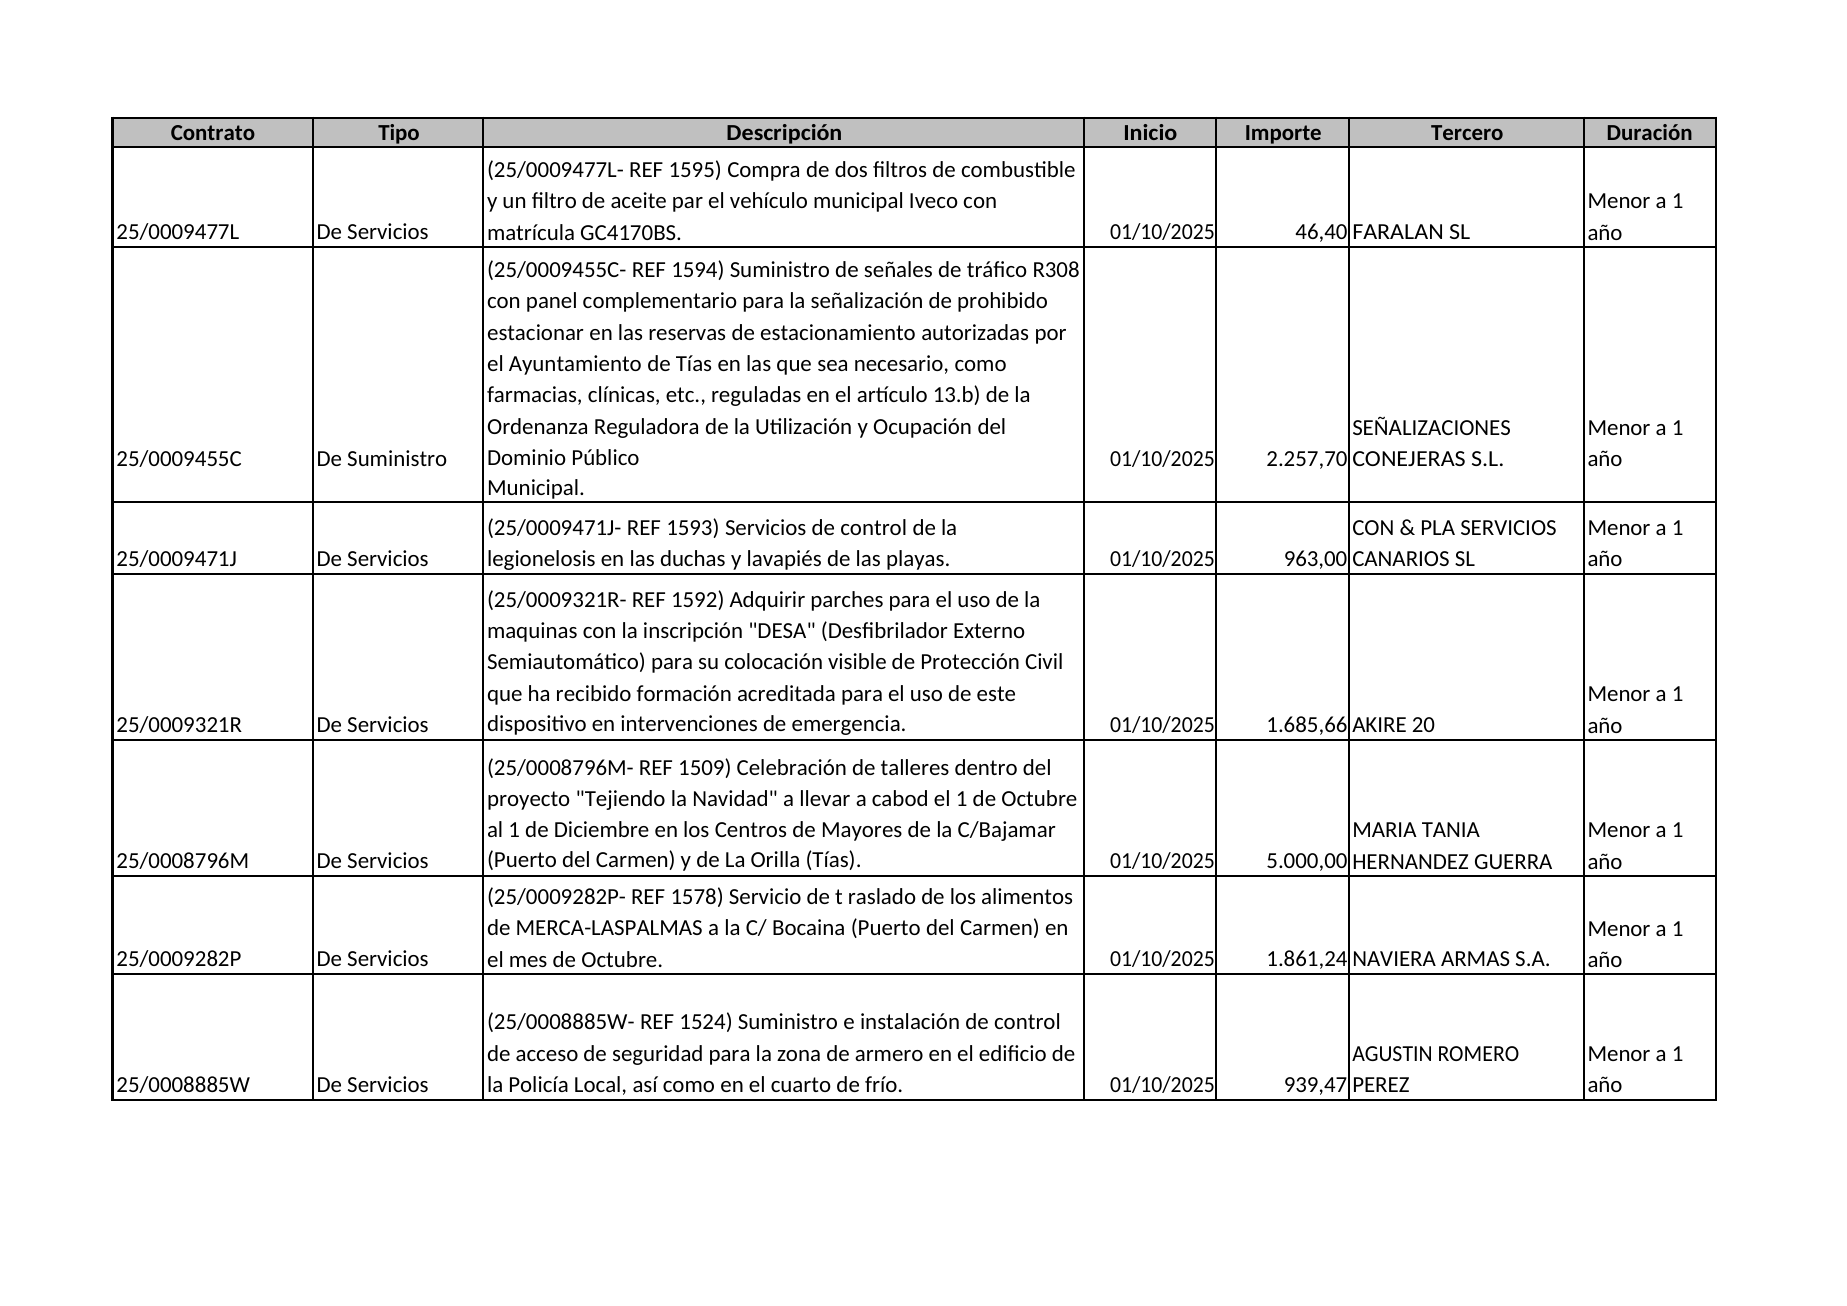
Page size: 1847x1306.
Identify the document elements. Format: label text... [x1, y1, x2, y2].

table_cell 5.000,00 [1217, 741, 1348, 875]
table_cell (25/0009321R- REF 1592) Adquirir parches para el uso de la maquinas con la inscripción "DESA" (Desfibrilador Externo Semiautomático) para su colocación visible de Protección Civil que ha recibido formación acreditada para el uso de este dispositivo en intervenciones de emergencia. [484, 575, 1083, 739]
table_cell Menor a 1 año [1585, 741, 1715, 875]
table_cell CON & PLA SERVICIOS CANARIOS SL [1350, 503, 1583, 572]
table_header Inicio [1085, 119, 1215, 146]
table_cell De Suministro [314, 248, 482, 501]
table_cell (25/0008885W- REF 1524) Suministro e instalación de control de acceso de seguridad para la zona de armero en el edificio de la Policía Local, así como en el cuarto de frío. [484, 975, 1083, 1099]
table_cell AGUSTIN ROMERO PEREZ [1350, 975, 1583, 1099]
table_cell 01/10/2025 [1085, 248, 1215, 501]
table_cell 25/0009455C [114, 248, 312, 501]
table_cell FARALAN SL [1350, 148, 1583, 246]
table_cell 1.685,66 [1217, 575, 1348, 739]
table_cell 25/0009282P [114, 877, 312, 973]
table_cell 01/10/2025 [1085, 503, 1215, 572]
table_cell SEÑALIZACIONES CONEJERAS S.L. [1350, 248, 1583, 501]
table_cell MARIA TANIA HERNANDEZ GUERRA [1350, 741, 1583, 875]
table_cell De Servicios [314, 503, 482, 572]
table_cell De Servicios [314, 148, 482, 246]
table_cell (25/0009455C- REF 1594) Suministro de señales de tráfico R308 con panel complementario para la señalización de prohibido estacionar en las reservas de estacionamiento autorizadas por el Ayuntamiento de Tías en las que sea necesario, como farmacias, clínicas, etc., reguladas en el artículo 13.b) de la Ordenanza Reguladora de la Utilización y Ocupación del Dominio Público Municipal. [484, 248, 1083, 501]
table_cell 25/0008885W [114, 975, 312, 1099]
table_cell 963,00 [1217, 503, 1348, 572]
table_cell De Servicios [314, 975, 482, 1099]
table_cell 01/10/2025 [1085, 877, 1215, 973]
table_cell Menor a 1 año [1585, 248, 1715, 501]
table_header Importe [1217, 119, 1348, 146]
table_cell 25/0009321R [114, 575, 312, 739]
table_header Duración [1585, 119, 1715, 146]
table_cell NAVIERA ARMAS S.A. [1350, 877, 1583, 973]
table_cell 01/10/2025 [1085, 575, 1215, 739]
table_header Tercero [1350, 119, 1583, 146]
table_cell (25/0009477L- REF 1595) Compra de dos filtros de combustible y un filtro de aceite par el vehículo municipal Iveco con matrícula GC4170BS. [484, 148, 1083, 246]
table_cell Menor a 1 año [1585, 975, 1715, 1099]
table_cell Menor a 1 año [1585, 575, 1715, 739]
table_cell 25/0009471J [114, 503, 312, 572]
table_header Descripción [484, 119, 1083, 146]
table_cell De Servicios [314, 741, 482, 875]
table_cell (25/0009471J- REF 1593) Servicios de control de la legionelosis en las duchas y lavapiés de las playas. [484, 503, 1083, 572]
table_cell 01/10/2025 [1085, 741, 1215, 875]
table_header Tipo [314, 119, 482, 146]
table_cell 01/10/2025 [1085, 975, 1215, 1099]
table_cell AKIRE 20 [1350, 575, 1583, 739]
table_cell 1.861,24 [1217, 877, 1348, 973]
table_cell 25/0009477L [114, 148, 312, 246]
table_cell 46,40 [1217, 148, 1348, 246]
table_header Contrato [114, 119, 312, 146]
table_cell De Servicios [314, 575, 482, 739]
table_cell Menor a 1 año [1585, 877, 1715, 973]
table_cell 939,47 [1217, 975, 1348, 1099]
table_cell 01/10/2025 [1085, 148, 1215, 246]
table_cell De Servicios [314, 877, 482, 973]
table_cell Menor a 1 año [1585, 503, 1715, 572]
table_cell Menor a 1 año [1585, 148, 1715, 246]
table_cell (25/0009282P- REF 1578) Servicio de t raslado de los alimentos de MERCA-LASPALMAS a la C/ Bocaina (Puerto del Carmen) en el mes de Octubre. [484, 877, 1083, 973]
table_cell 25/0008796M [114, 741, 312, 875]
table_cell 2.257,70 [1217, 248, 1348, 501]
table_cell (25/0008796M- REF 1509) Celebración de talleres dentro del proyecto "Tejiendo la Navidad" a llevar a cabod el 1 de Octubre al 1 de Diciembre en los Centros de Mayores de la C/Bajamar (Puerto del Carmen) y de La Orilla (Tías). [484, 741, 1083, 875]
